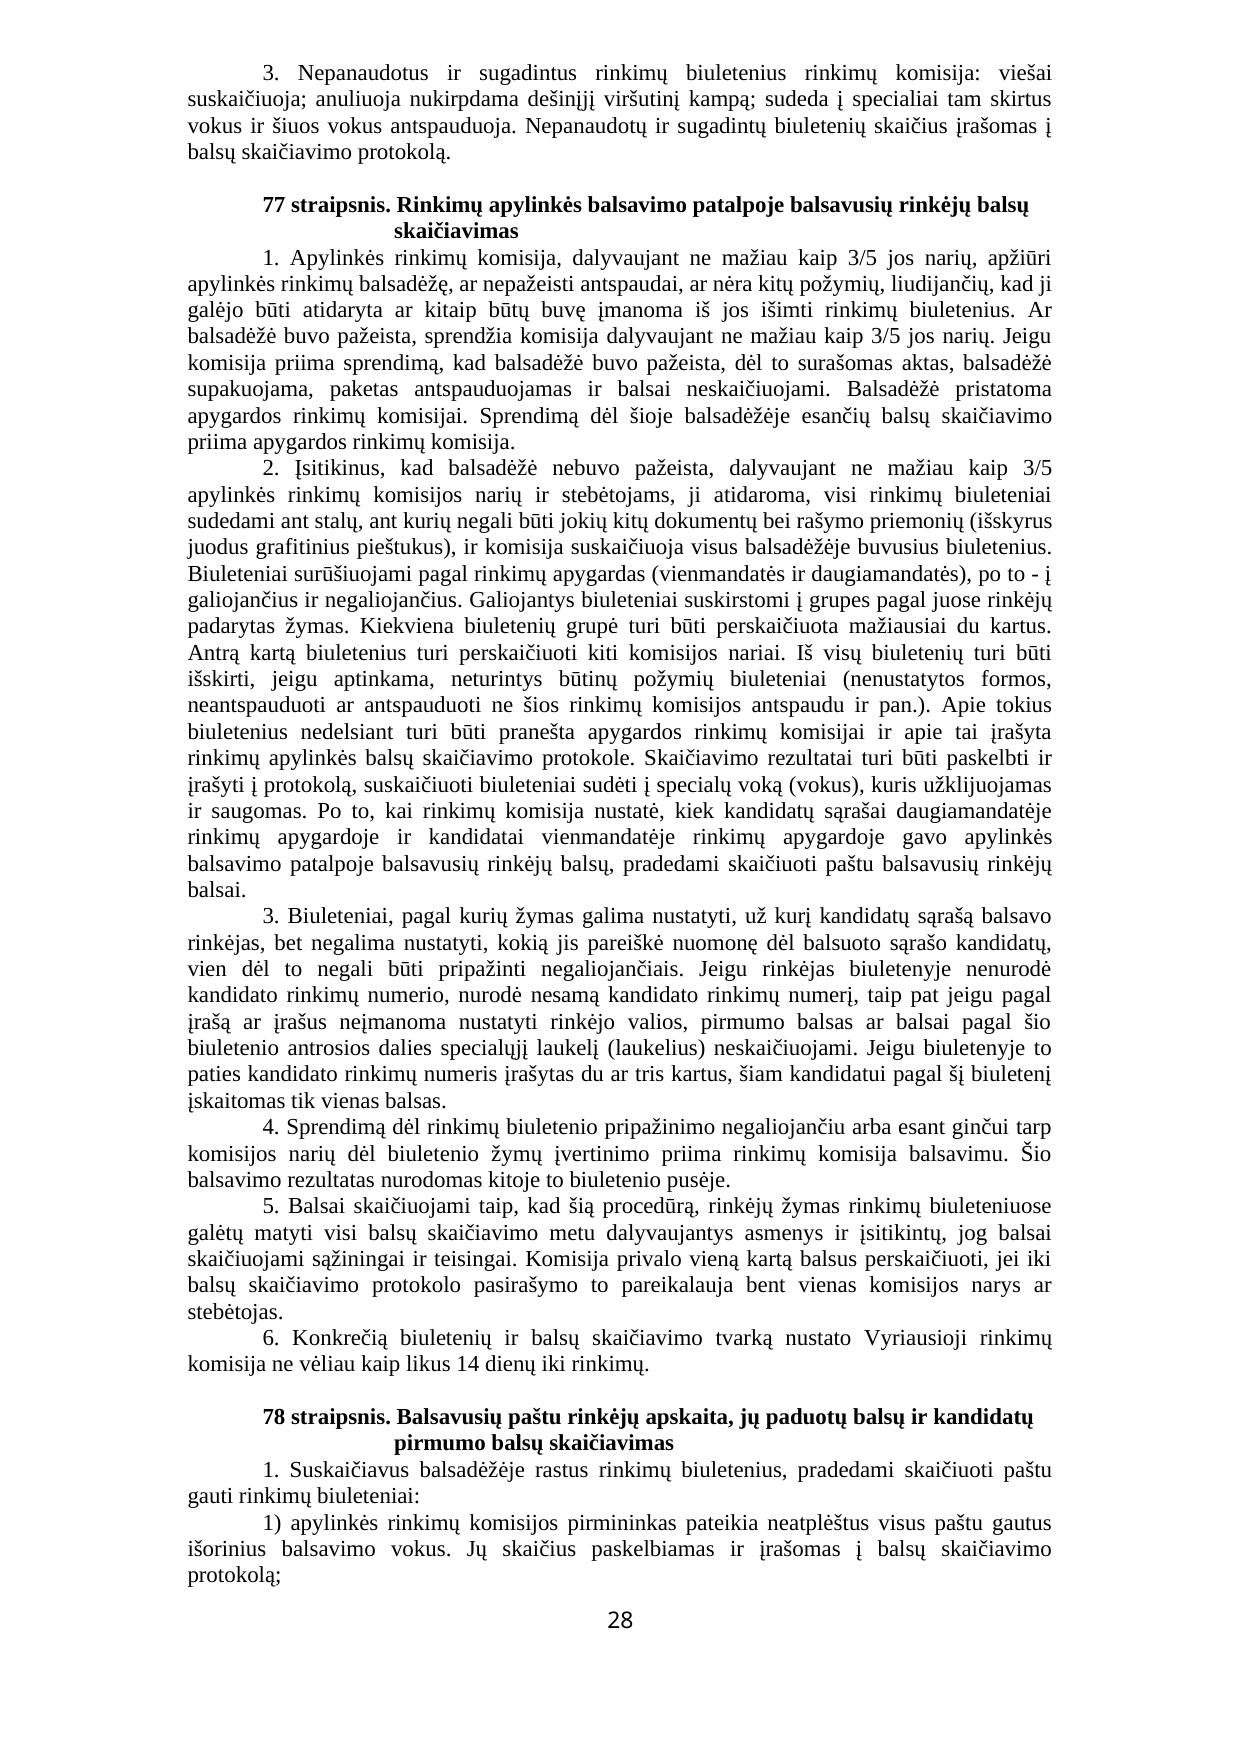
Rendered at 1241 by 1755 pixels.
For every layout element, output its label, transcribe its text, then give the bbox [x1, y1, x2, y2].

text 5. Balsai skaičiuojami taip, kad šią procedūrą, rinkėjų žymas rinkimų biuleteniuose galėtų matyti visi balsų skaičiavimo metu dalyvaujantys asmenys ir įsitikintų, jog balsai skaičiuojami sąžiningai ir teisingai. Komisija privalo vieną kartą balsus perskaičiuoti, jei iki balsų skaičiavimo protokolo pasirašymo to pareikalauja bent vienas komisijos narys ar stebėtojas. [187, 1192, 1053, 1324]
text 6. Konkrečią biuletenių ir balsų skaičiavimo tvarką nustato Vyriausioji rinkimų komisija ne vėliau kaip likus 14 dienų iki rinkimų. [187, 1324, 1053, 1377]
text 3. Nepanaudotus ir sugadintus rinkimų biuletenius rinkimų komisija: viešai suskaičiuoja; anuliuoja nukirpdama dešinįjį viršutinį kampą; sudeda į specialiai tam skirtus vokus ir šiuos vokus antspauduoja. Nepanaudotų ir sugadintų biuletenių skaičius įrašomas į balsų skaičiavimo protokolą. [187, 59, 1053, 164]
subtitle 77 straipsnis. Rinkimų apylinkės balsavimo patalpoje balsavusių rinkėjų balsų [262, 191, 1053, 217]
text 2. Įsitikinus, kad balsadėžė nebuvo pažeista, dalyvaujant ne mažiau kaip 3/5 apylinkės rinkimų komisijos narių ir stebėtojams, ji atidaroma, visi rinkimų biuleteniai sudedami ant stalų, ant kurių negali būti jokių kitų dokumentų bei rašymo priemonių (išskyrus juodus grafitinius pieštukus), ir komisija suskaičiuoja visus balsadėžėje buvusius biuletenius. Biuleteniai surūšiuojami pagal rinkimų apygardas (vienmandatės ir daugiamandatės), po to - į galiojančius ir negaliojančius. Galiojantys biuleteniai suskirstomi į grupes pagal juose rinkėjų padarytas žymas. Kiekviena biuletenių grupė turi būti perskaičiuota mažiausiai du kartus. Antrą kartą biuletenius turi perskaičiuoti kiti komisijos nariai. Iš visų biuletenių turi būti išskirti, jeigu aptinkama, neturintys būtinų požymių biuleteniai (nenustatytos formos, neantspauduoti ar antspauduoti ne šios rinkimų komisijos antspaudu ir pan.). Apie tokius biuletenius nedelsiant turi būti pranešta apygardos rinkimų komisijai ir apie tai įrašyta rinkimų apylinkės balsų skaičiavimo protokole. Skaičiavimo rezultatai turi būti paskelbti ir įrašyti į protokolą, suskaičiuoti biuleteniai sudėti į specialų voką (vokus), kuris užklijuojamas ir saugomas. Po to, kai rinkimų komisija nustatė, kiek kandidatų sąrašai daugiamandatėje rinkimų apygardoje ir kandidatai vienmandatėje rinkimų apygardoje gavo apylinkės balsavimo patalpoje balsavusių rinkėjų balsų, pradedami skaičiuoti paštu balsavusių rinkėjų balsai. [187, 454, 1053, 902]
text 1. Suskaičiavus balsadėžėje rastus rinkimų biuletenius, pradedami skaičiuoti paštu gauti rinkimų biuleteniai: [187, 1456, 1053, 1508]
text 1. Apylinkės rinkimų komisija, dalyvaujant ne mažiau kaip 3/5 jos narių, apžiūri apylinkės rinkimų balsadėžę, ar nepažeisti antspaudai, ar nėra kitų požymių, liudijančių, kad ji galėjo būti atidaryta ar kitaip būtų buvę įmanoma iš jos išimti rinkimų biuletenius. Ar balsadėžė buvo pažeista, sprendžia komisija dalyvaujant ne mažiau kaip 3/5 jos narių. Jeigu komisija priima sprendimą, kad balsadėžė buvo pažeista, dėl to surašomas aktas, balsadėžė supakuojama, paketas antspauduojamas ir balsai neskaičiuojami. Balsadėžė pristatoma apygardos rinkimų komisijai. Sprendimą dėl šioje balsadėžėje esančių balsų skaičiavimo priima apygardos rinkimų komisija. [187, 243, 1053, 454]
subtitle pirmumo balsų skaičiavimas [394, 1429, 1053, 1456]
subtitle 78 straipsnis. Balsavusių paštu rinkėjų apskaita, jų paduotų balsų ir kandidatų [262, 1403, 1053, 1429]
subtitle skaičiavimas [394, 217, 1053, 243]
text 4. Sprendimą dėl rinkimų biuletenio pripažinimo negaliojančiu arba esant ginčui tarp komisijos narių dėl biuletenio žymų įvertinimo priima rinkimų komisija balsavimu. Šio balsavimo rezultatas nurodomas kitoje to biuletenio pusėje. [187, 1113, 1053, 1192]
text 1) apylinkės rinkimų komisijos pirmininkas pateikia neatplėštus visus paštu gautus išorinius balsavimo vokus. Jų skaičius paskelbiamas ir įrašomas į balsų skaičiavimo protokolą; [187, 1508, 1053, 1588]
text 3. Biuleteniai, pagal kurių žymas galima nustatyti, už kurį kandidatų sąrašą balsavo rinkėjas, bet negalima nustatyti, kokią jis pareiškė nuomonę dėl balsuoto sąrašo kandidatų, vien dėl to negali būti pripažinti negaliojančiais. Jeigu rinkėjas biuletenyje nenurodė kandidato rinkimų numerio, nurodė nesamą kandidato rinkimų numerį, taip pat jeigu pagal įrašą ar įrašus neįmanoma nustatyti rinkėjo valios, pirmumo balsas ar balsai pagal šio biuletenio antrosios dalies specialųjį laukelį (laukelius) neskaičiuojami. Jeigu biuletenyje to paties kandidato rinkimų numeris įrašytas du ar tris kartus, šiam kandidatui pagal šį biuletenį įskaitomas tik vienas balsas. [187, 902, 1053, 1113]
